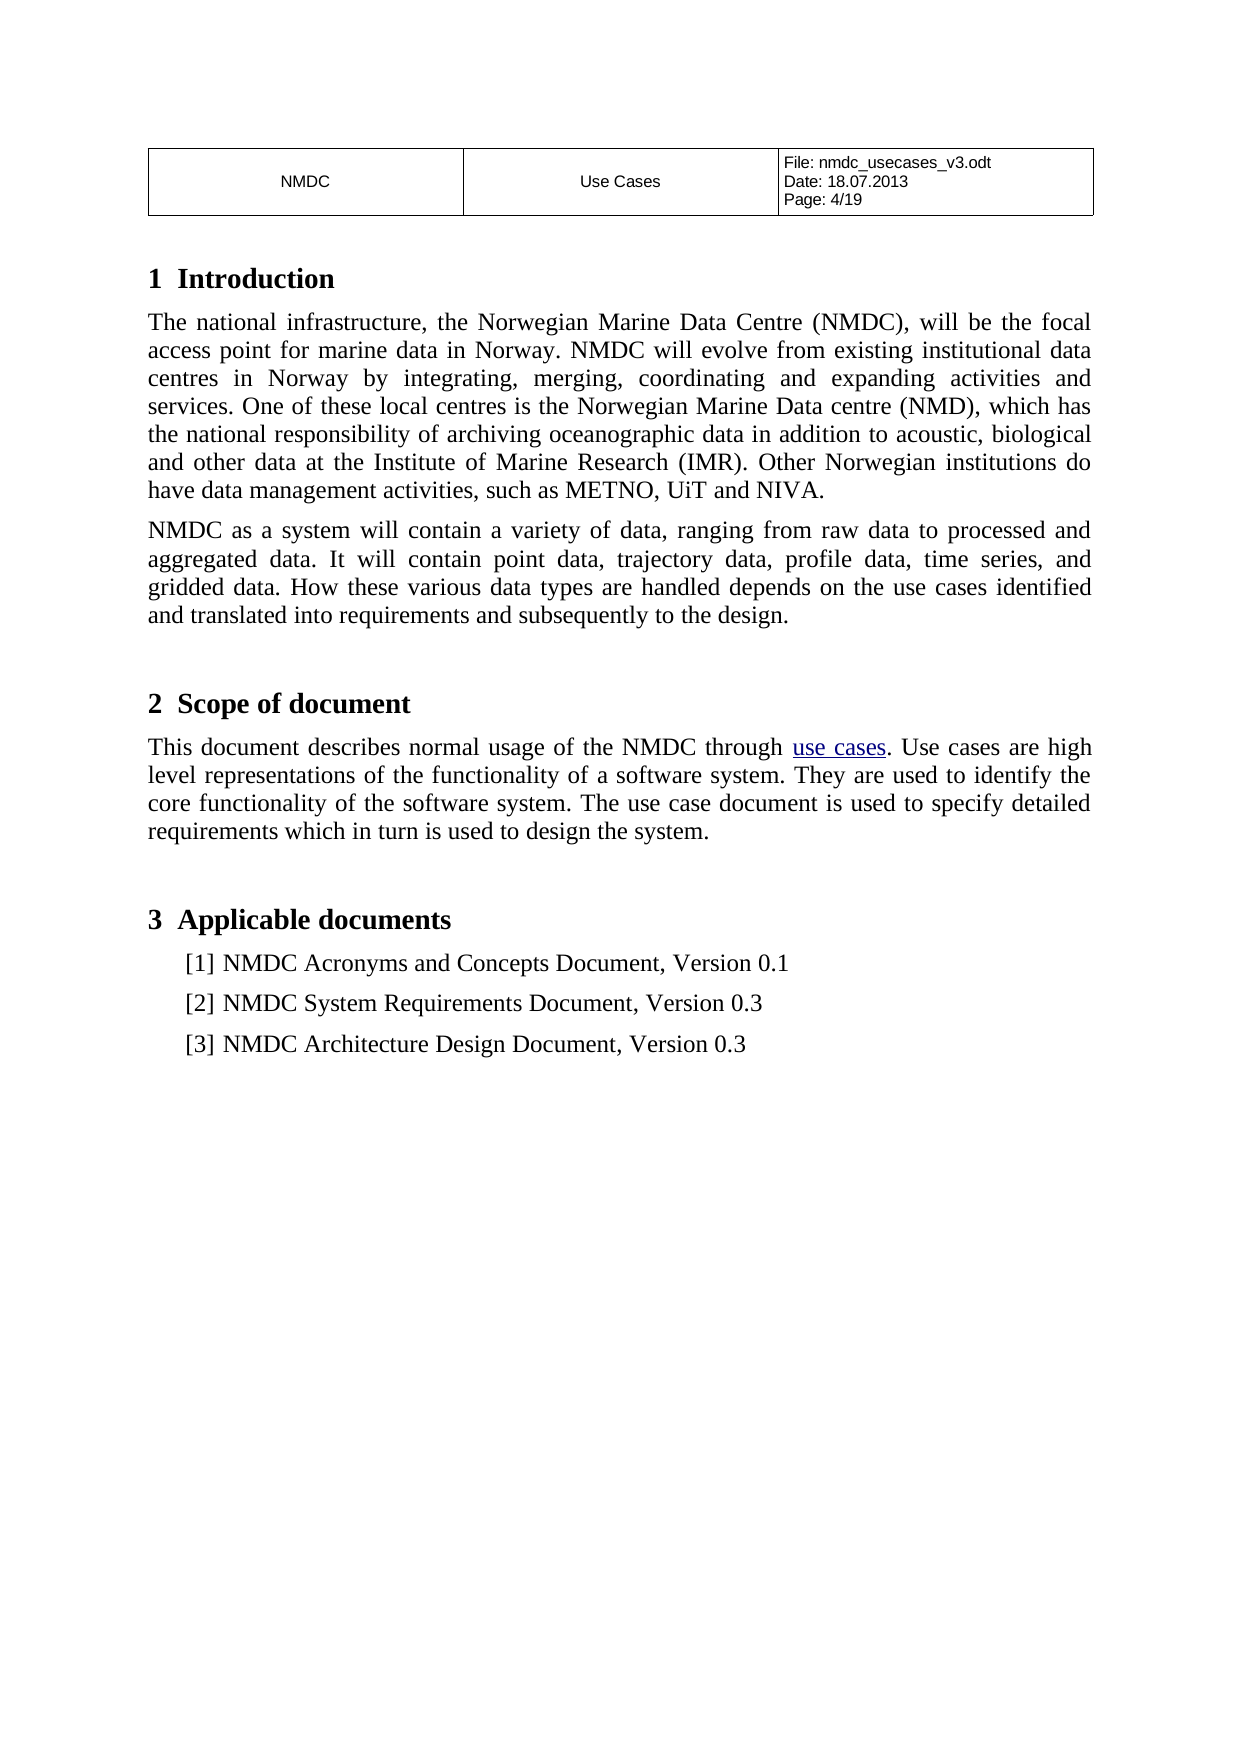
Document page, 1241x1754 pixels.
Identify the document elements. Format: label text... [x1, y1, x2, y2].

list NMDC System Requirements Document, Version 0.3 [185, 989, 1093, 1017]
subtitle Scope of document [148, 688, 1093, 720]
subtitle Introduction [148, 263, 1093, 295]
text NMDC as a system will contain a variety of data, ranging from raw data to processed and aggregated data. It will contain point data, trajectory data, profile data, time series, and gridded data. How these various data types are handled depends on the use cases identified and translated into requirements and subsequently to the design. [148, 516, 1093, 628]
text The national infrastructure, the Norwegian Marine Data Centre (NMDC), will be the focal access point for marine data in Norway. NMDC will evolve from existing institutional data centres in Norway by integrating, merging, coordinating and expanding activities and services. One of these local centres is the Norwegian Marine Data centre (NMD), which has the national responsibility of archiving oceanographic data in addition to acoustic, biological and other data at the Institute of Marine Research (IMR). Other Norwegian institutions do have data management activities, such as METNO, UiT and NIVA. [148, 308, 1093, 504]
list NMDC Architecture Design Document, Version 0.3 [185, 1029, 1093, 1058]
list NMDC Acronyms and Concepts Document, Version 0.1 [185, 948, 1093, 977]
subtitle Applicable documents [148, 904, 1093, 936]
text This document describes normal usage of the NMDC through use cases. Use cases are high level representations of the functionality of a software system. They are used to identify the core functionality of the software system. The use case document is used to specify detailed requirements which in turn is used to design the system. [148, 732, 1093, 844]
